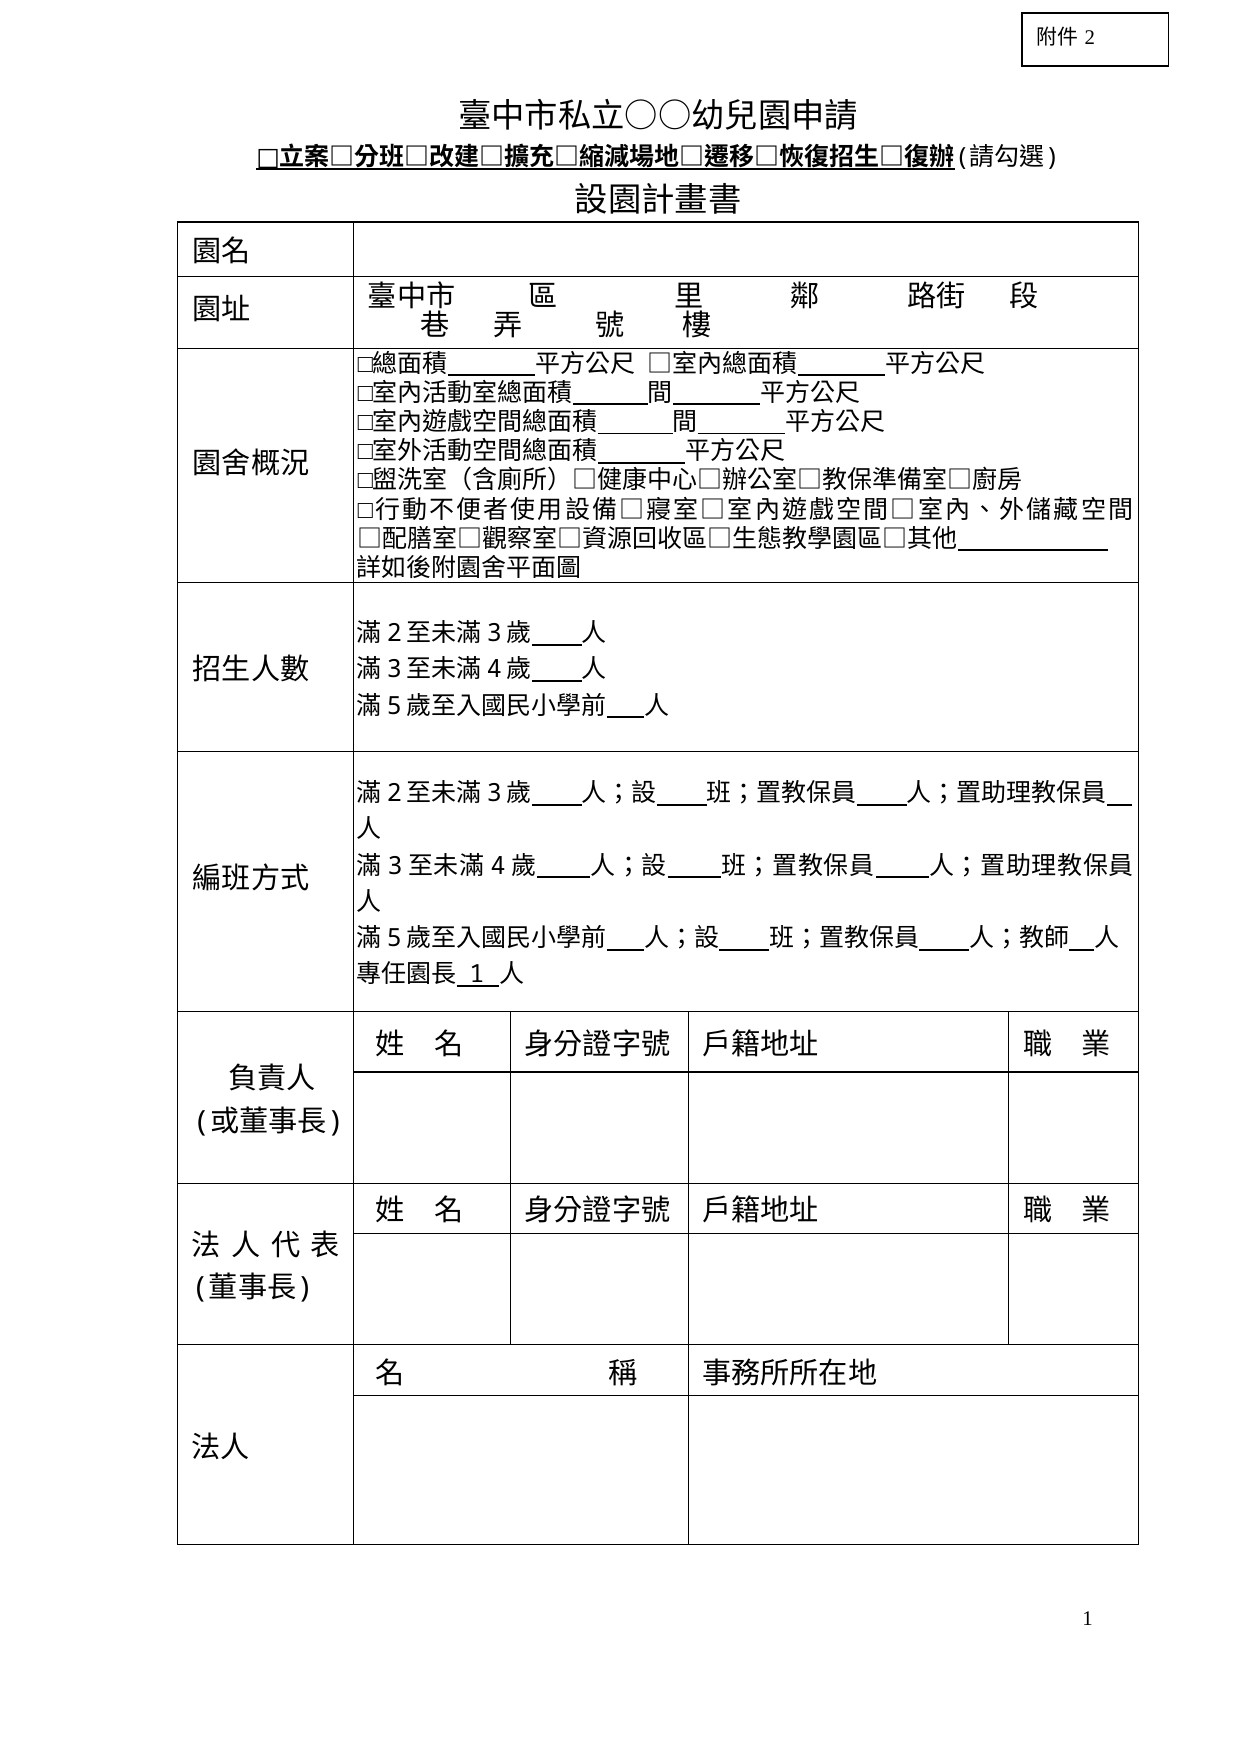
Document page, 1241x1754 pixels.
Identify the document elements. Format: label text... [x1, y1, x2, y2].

table_header 臺中市私立○○幼兒園申請 □立案□分班□改建□擴充□縮減場地□遷移□恢復招生□復辦(請勾選) 設園計畫書 [177, 89, 1138, 221]
table_cell 招生人數 [178, 583, 353, 751]
table_cell 職 業 [1009, 1012, 1138, 1071]
table_cell [689, 1396, 1138, 1544]
table_cell 滿2至未滿3歲 人 滿3至未滿4歲 人 滿5歲至入國民小學前 人 [354, 583, 1138, 751]
table_cell 身分證字號 [511, 1012, 688, 1071]
table_cell [354, 1234, 510, 1344]
table_cell 園舍概況 [178, 349, 353, 582]
table_cell 編班方式 [178, 752, 353, 1011]
table_cell [1009, 1234, 1138, 1344]
table_cell [511, 1234, 688, 1344]
table_cell 戶籍地址 [689, 1012, 1008, 1071]
table_cell 事務所所在地 [689, 1345, 1138, 1395]
table_cell [511, 1073, 688, 1183]
table_cell 臺中市 區 里 鄰 路街 段 巷 弄 號 樓 [354, 277, 1138, 348]
table_cell 身分證字號 [511, 1184, 688, 1232]
table_cell [354, 1073, 510, 1183]
table_cell [354, 223, 1138, 276]
table_cell 職 業 [1009, 1184, 1138, 1232]
table_cell [354, 1396, 688, 1544]
table_cell [689, 1073, 1008, 1183]
table_cell 法人 [178, 1345, 353, 1544]
table_cell [1009, 1073, 1138, 1183]
table_cell 園址 [178, 277, 353, 348]
table_cell 姓 名 [354, 1012, 510, 1071]
table_cell [689, 1234, 1008, 1344]
table_cell □總面積 平方公尺 □室內總面積 平方公尺 □室內活動室總面積 間 平方公尺 □室內遊戲空間總面積 間 平方公尺 □室外活動空間總面積 平方公尺 □盥洗室（含廁所）□健康中心□辦公室□教保準備室□廚房 □行動不便者使用設備□寢室□室內遊戲空間□室內、外儲藏空間 □配膳室□觀察室□資源回收區□生態教學園區□其他 詳如後附園舍平面圖 [354, 349, 1138, 582]
table_cell 園名 [178, 223, 353, 276]
table_cell 滿2至未滿3歲 人；設 班；置教保員 人；置助理教保員 人 滿3至未滿4歲 人；設 班；置教保員 人；置助理教保員 人 滿5歲至入國民小學前 人；設 班；置教保員 人；教師 人 專任園長 1 人 [354, 752, 1138, 1011]
table_cell 法人代表(董事長) [178, 1184, 353, 1344]
table_cell 名 稱 [354, 1345, 688, 1395]
table_cell 姓 名 [354, 1184, 510, 1232]
table_cell 戶籍地址 [689, 1184, 1008, 1232]
table_cell 負責人 (或董事長) [178, 1012, 353, 1183]
